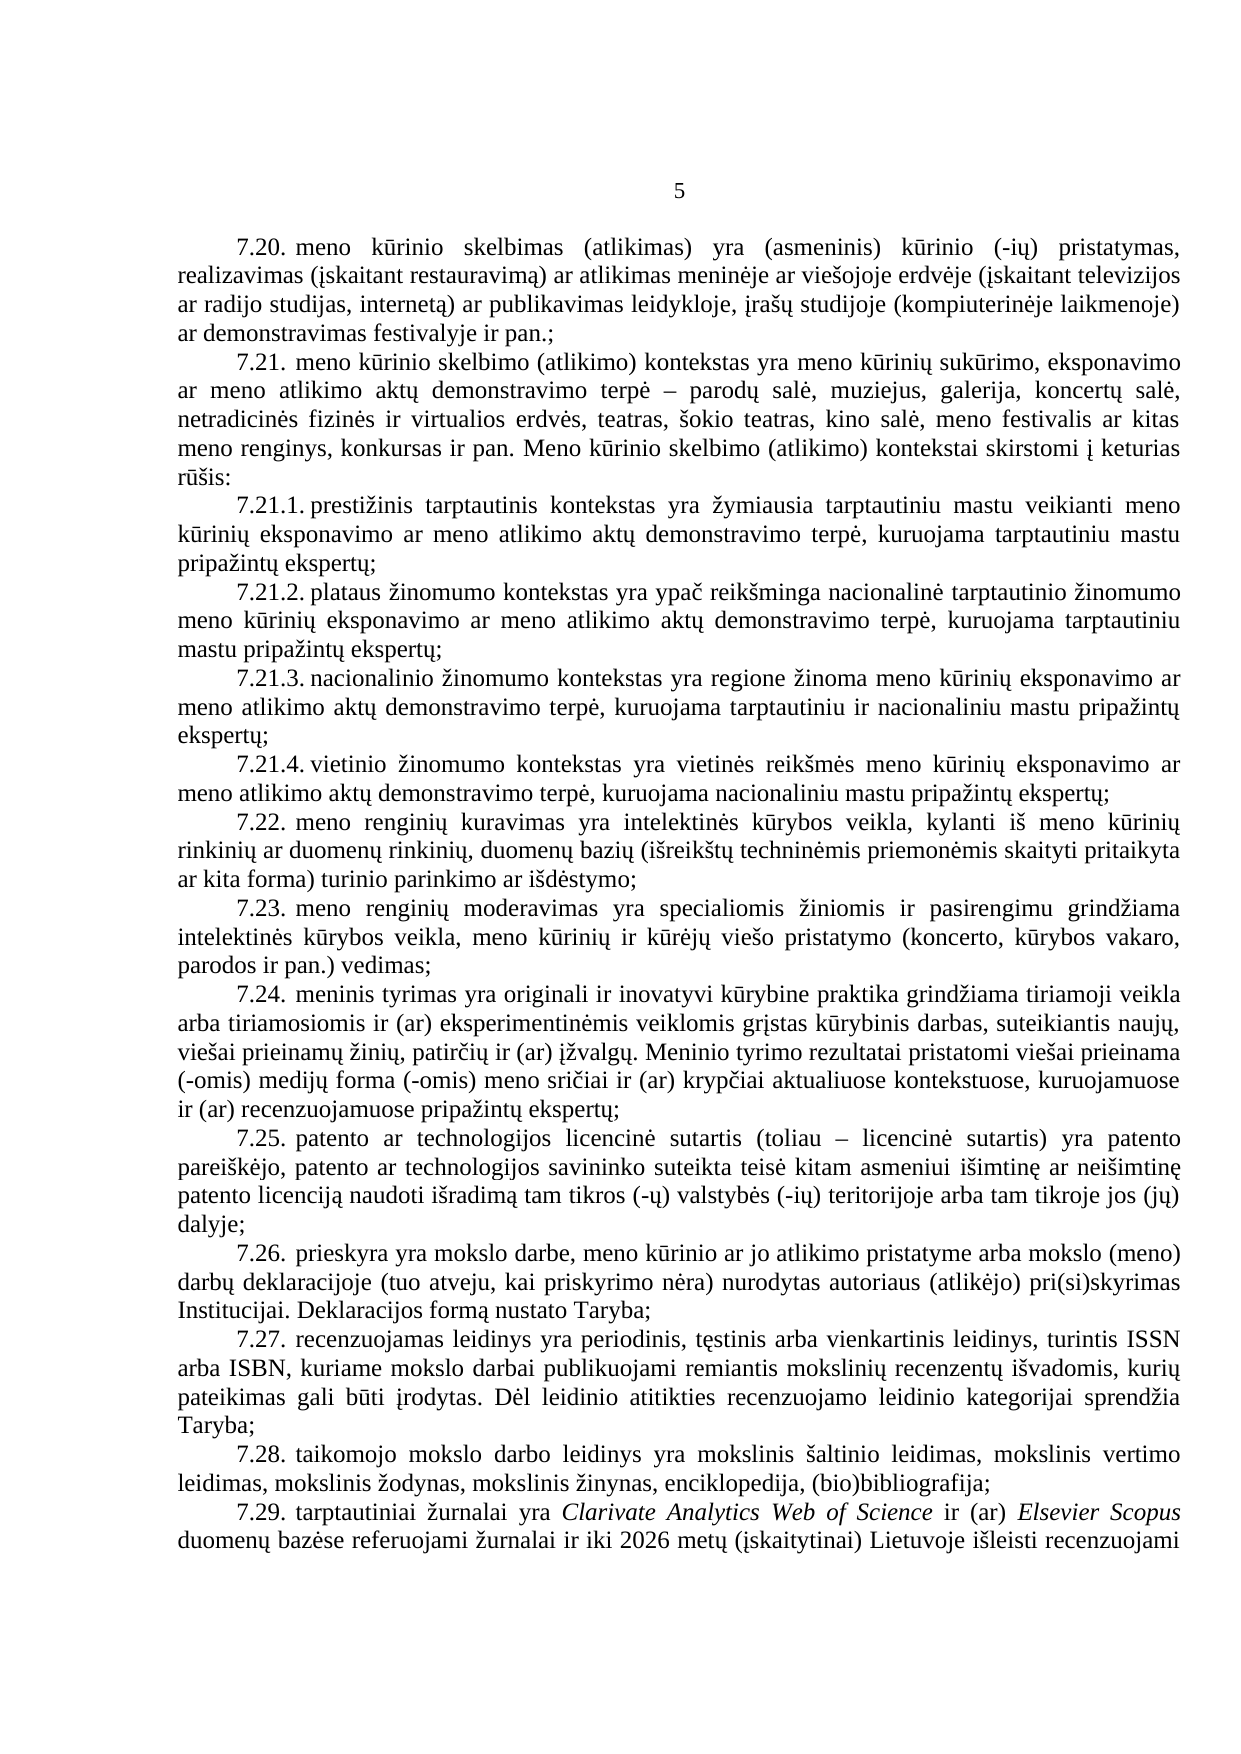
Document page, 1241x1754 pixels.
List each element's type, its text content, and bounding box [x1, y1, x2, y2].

text 7.22. meno renginių kuravimas yra intelektinės kūrybos veikla, kylanti iš meno kūrinių rinkinių ar duomenų rinkinių, duomenų bazių (išreikštų techninėmis priemonėmis skaityti pritaikyta ar kita forma) turinio parinkimo ar išdėstymo; [177, 807, 1181, 893]
text 7.29. tarptautiniai žurnalai yra Clarivate Analytics Web of Science ir (ar) Elsevier Scopus duomenų bazėse referuojami žurnalai ir iki 2026 metų (įskaitytinai) Lietuvoje išleisti recenzuojami [177, 1497, 1181, 1554]
text 7.21.4. vietinio žinomumo kontekstas yra vietinės reikšmės meno kūrinių eksponavimo ar meno atlikimo aktų demonstravimo terpė, kuruojama nacionaliniu mastu pripažintų ekspertų; [177, 749, 1181, 807]
text 7.26. prieskyra yra mokslo darbe, meno kūrinio ar jo atlikimo pristatyme arba mokslo (meno) darbų deklaracijoje (tuo atveju, kai priskyrimo nėra) nurodytas autoriaus (atlikėjo) pri(si)skyrimas Institucijai. Deklaracijos formą nustato Taryba; [177, 1238, 1181, 1324]
text 7.21.1. prestižinis tarptautinis kontekstas yra žymiausia tarptautiniu mastu veikianti meno kūrinių eksponavimo ar meno atlikimo aktų demonstravimo terpė, kuruojama tarptautiniu mastu pripažintų ekspertų; [177, 490, 1181, 577]
text 7.28. taikomojo mokslo darbo leidinys yra mokslinis šaltinio leidimas, mokslinis vertimo leidimas, mokslinis žodynas, mokslinis žinynas, enciklopedija, (bio)bibliografija; [177, 1439, 1181, 1497]
text 7.24. meninis tyrimas yra originali ir inovatyvi kūrybine praktika grindžiama tiriamoji veikla arba tiriamosiomis ir (ar) eksperimentinėmis veiklomis grįstas kūrybinis darbas, suteikiantis naujų, viešai prieinamų žinių, patirčių ir (ar) įžvalgų. Meninio tyrimo rezultatai pristatomi viešai prieinama (-omis) medijų forma (-omis) meno sričiai ir (ar) krypčiai aktualiuose kontekstuose, kuruojamuose ir (ar) recenzuojamuose pripažintų ekspertų; [177, 979, 1181, 1123]
text 7.21.3. nacionalinio žinomumo kontekstas yra regione žinoma meno kūrinių eksponavimo ar meno atlikimo aktų demonstravimo terpė, kuruojama tarptautiniu ir nacionaliniu mastu pripažintų ekspertų; [177, 663, 1181, 749]
text 7.20. meno kūrinio skelbimas (atlikimas) yra (asmeninis) kūrinio (-ių) pristatymas, realizavimas (įskaitant restauravimą) ar atlikimas meninėje ar viešojoje erdvėje (įskaitant televizijos ar radijo studijas, internetą) ar publikavimas leidykloje, įrašų studijoje (kompiuterinėje laikmenoje) ar demonstravimas festivalyje ir pan.; [177, 232, 1181, 347]
text 7.21.2. plataus žinomumo kontekstas yra ypač reikšminga nacionalinė tarptautinio žinomumo meno kūrinių eksponavimo ar meno atlikimo aktų demonstravimo terpė, kuruojama tarptautiniu mastu pripažintų ekspertų; [177, 577, 1181, 663]
text 7.27. recenzuojamas leidinys yra periodinis, tęstinis arba vienkartinis leidinys, turintis ISSN arba ISBN, kuriame mokslo darbai publikuojami remiantis mokslinių recenzentų išvadomis, kurių pateikimas gali būti įrodytas. Dėl leidinio atitikties recenzuojamo leidinio kategorijai sprendžia Taryba; [177, 1324, 1181, 1439]
text 7.23. meno renginių moderavimas yra specialiomis žiniomis ir pasirengimu grindžiama intelektinės kūrybos veikla, meno kūrinių ir kūrėjų viešo pristatymo (koncerto, kūrybos vakaro, parodos ir pan.) vedimas; [177, 893, 1181, 979]
text 7.25. patento ar technologijos licencinė sutartis (toliau – licencinė sutartis) yra patento pareiškėjo, patento ar technologijos savininko suteikta teisė kitam asmeniui išimtinę ar neišimtinę patento licenciją naudoti išradimą tam tikros (-ų) valstybės (-ių) teritorijoje arba tam tikroje jos (jų) dalyje; [177, 1123, 1181, 1238]
text 7.21. meno kūrinio skelbimo (atlikimo) kontekstas yra meno kūrinių sukūrimo, eksponavimo ar meno atlikimo aktų demonstravimo terpė – parodų salė, muziejus, galerija, koncertų salė, netradicinės fizinės ir virtualios erdvės, teatras, šokio teatras, kino salė, meno festivalis ar kitas meno renginys, konkursas ir pan. Meno kūrinio skelbimo (atlikimo) kontekstai skirstomi į keturias rūšis: [177, 347, 1181, 490]
